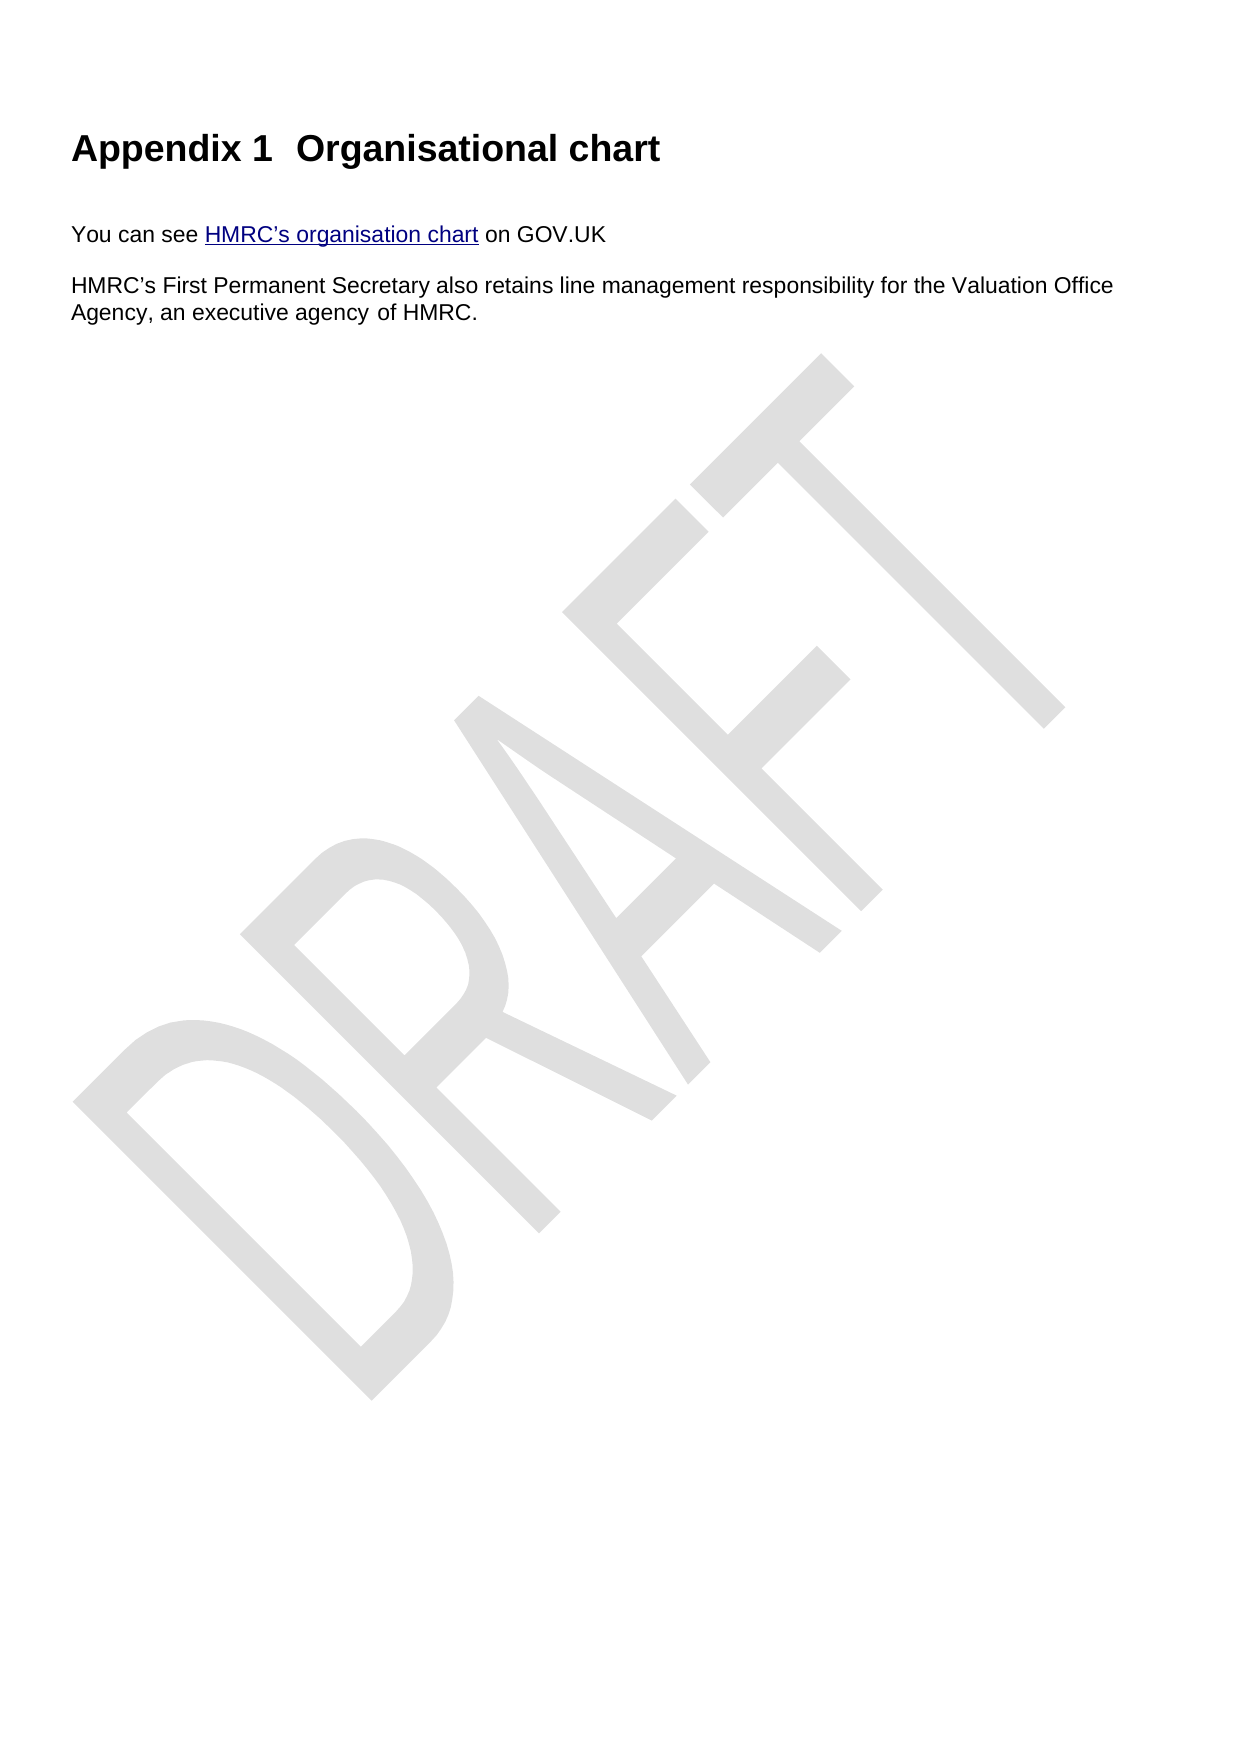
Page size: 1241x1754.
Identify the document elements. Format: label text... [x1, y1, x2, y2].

subtitle Appendix 1 Organisational chart [71, 127, 1122, 170]
text You can see HMRC’s organisation chart on GOV.UK [71, 221, 1119, 247]
text HMRC’s First Permanent Secretary also retains line management responsibility for the Valuation Office Agency, an executive agency of HMRC. [71, 272, 1119, 325]
